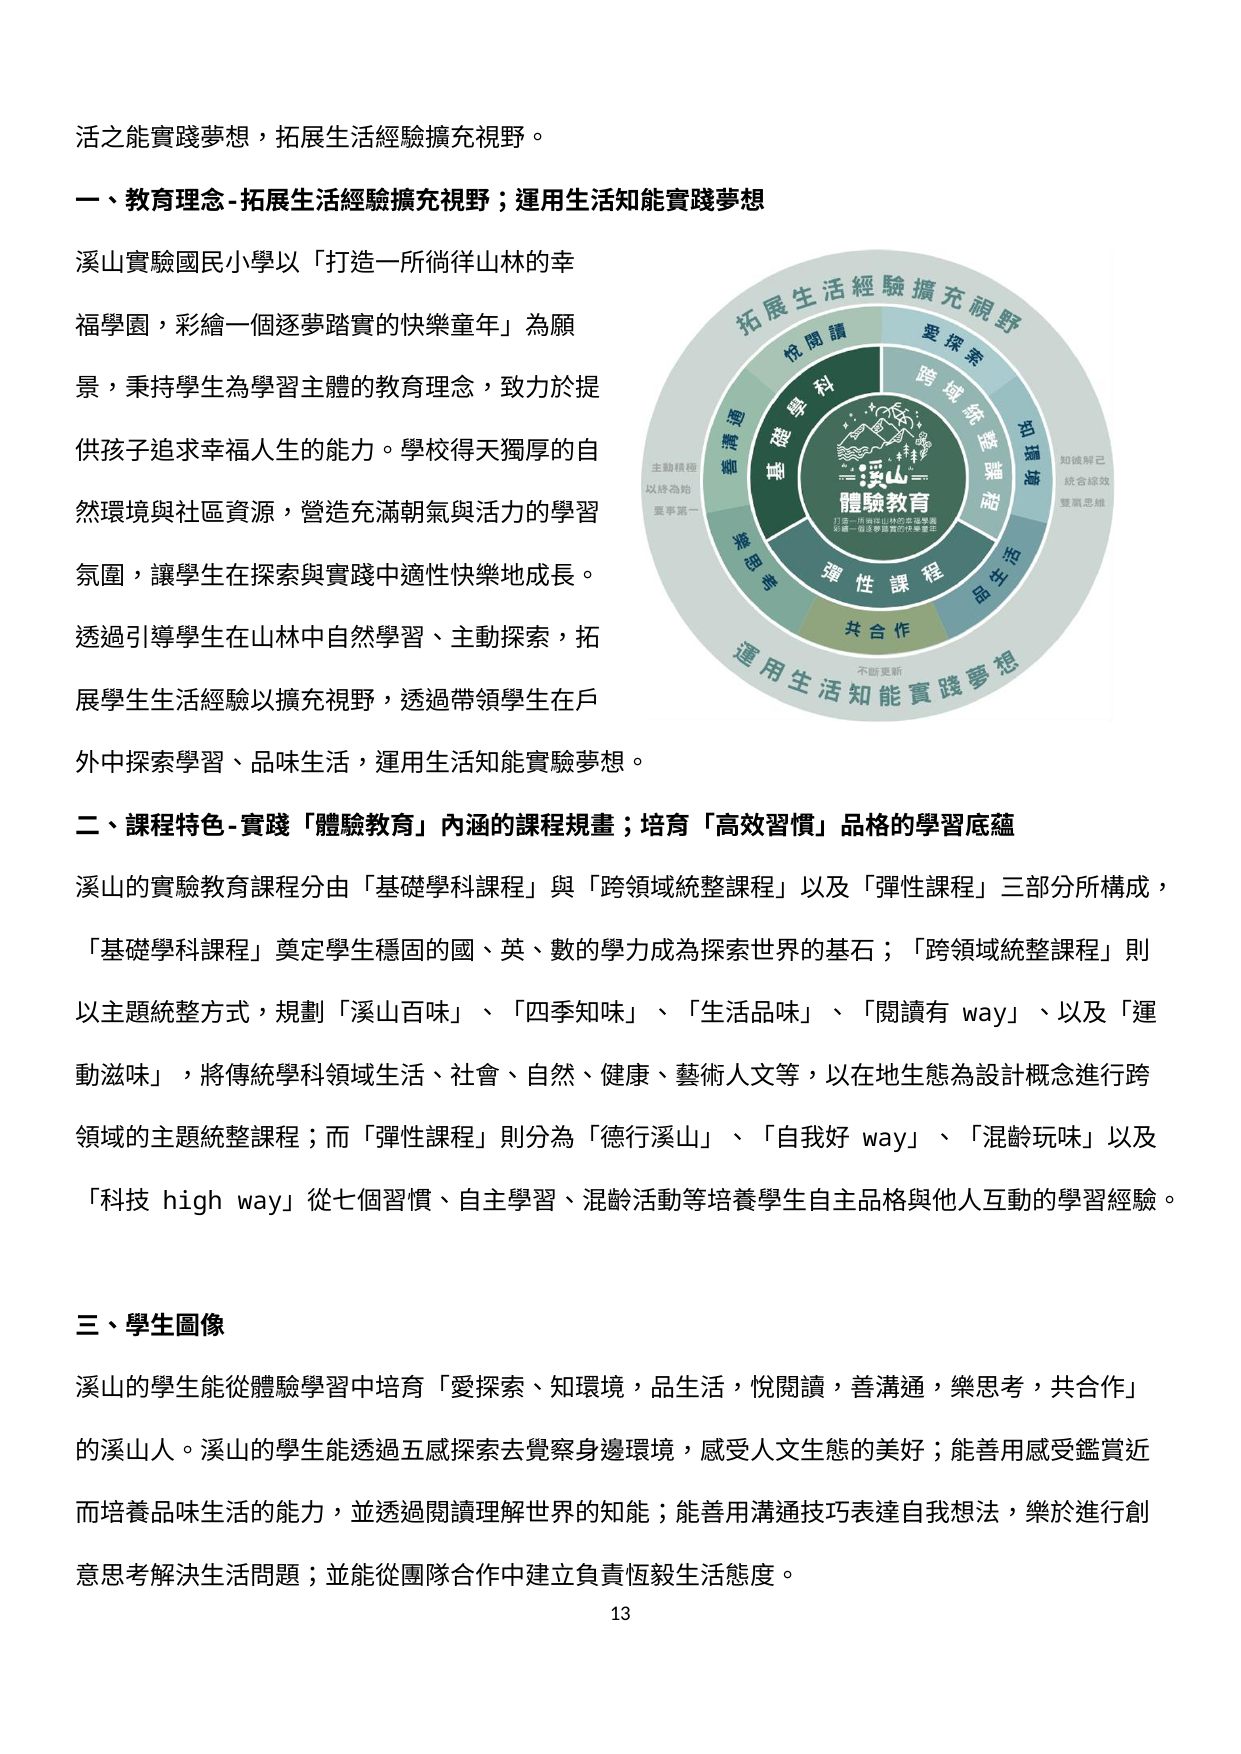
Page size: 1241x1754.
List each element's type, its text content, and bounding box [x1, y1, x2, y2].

text [1117, 594, 1165, 657]
text [1117, 344, 1165, 407]
text 外中探索學習、品味生活，運用生活知能實驗夢想。 [75, 719, 1165, 782]
text 一、教育理念-拓展生活經驗擴充視野；運用生活知能實踐夢想 [75, 157, 1165, 219]
text 然環境與社區資源，營造充滿朝氣與活力的學習 [75, 469, 631, 532]
text 三、學生圖像 [75, 1282, 1165, 1344]
text [1117, 407, 1165, 469]
text [1117, 282, 1165, 344]
text [1117, 469, 1165, 532]
text 二、課程特色-實踐「體驗教育」內涵的課程規畫；培育「高效習慣」品格的學習底蘊 [75, 782, 1165, 844]
text 福學園，彩繪一個逐夢踏實的快樂童年」為願 [75, 282, 631, 344]
text 氛圍，讓學生在探索與實踐中適性快樂地成長。 [75, 532, 631, 594]
text 供孩子追求幸福人生的能力。學校得天獨厚的自 [75, 407, 631, 469]
text 景，秉持學生為學習主體的教育理念，致力於提 [75, 344, 631, 407]
text 溪山的學生能從體驗學習中培育「愛探索、知環境，品生活，悅閱讀，善溝通，樂思考，共合作」的溪山人。溪山的學生能透過五感探索去覺察身邊環境，感受人文生態的美好；能善用感受鑑賞近而培養品味生活的能力，並透過閱讀理解世界的知能；能善用溝通技巧表達自我想法，樂於進行創意思考解決生活問題；並能從團隊合作中建立負責恆毅生活態度。 [75, 1344, 1165, 1594]
text 活之能實踐夢想，拓展生活經驗擴充視野。 [75, 94, 1165, 157]
text 透過引導學生在山林中自然學習、主動探索，拓 [75, 594, 631, 657]
text 展學生生活經驗以擴充視野，透過帶領學生在戶 [75, 657, 631, 719]
text 溪山的實驗教育課程分由「基礎學科課程」與「跨領域統整課程」以及「彈性課程」三部分所構成，「基礎學科課程」奠定學生穩固的國、英、數的學力成為探索世界的基石；「跨領域統整課程」則以主題統整方式，規劃「溪山百味」、「四季知味」、「生活品味」、「閱讀有 way」、以及「運動滋味」，將傳統學科領域生活、社會、自然、健康、藝術人文等，以在地生態為設計概念進行跨領域的主題統整課程；而「彈性課程」則分為「德行溪山」、「自我好 way」、「混齡玩味」以及「科技 high way」從七個習慣、自主學習、混齡活動等培養學生自主品格與他人互動的學習經驗。 [75, 844, 1165, 1282]
text [1117, 657, 1165, 719]
text 溪山實驗國民小學以「打造一所徜徉山林的幸 [75, 219, 1165, 282]
text [1117, 532, 1165, 594]
